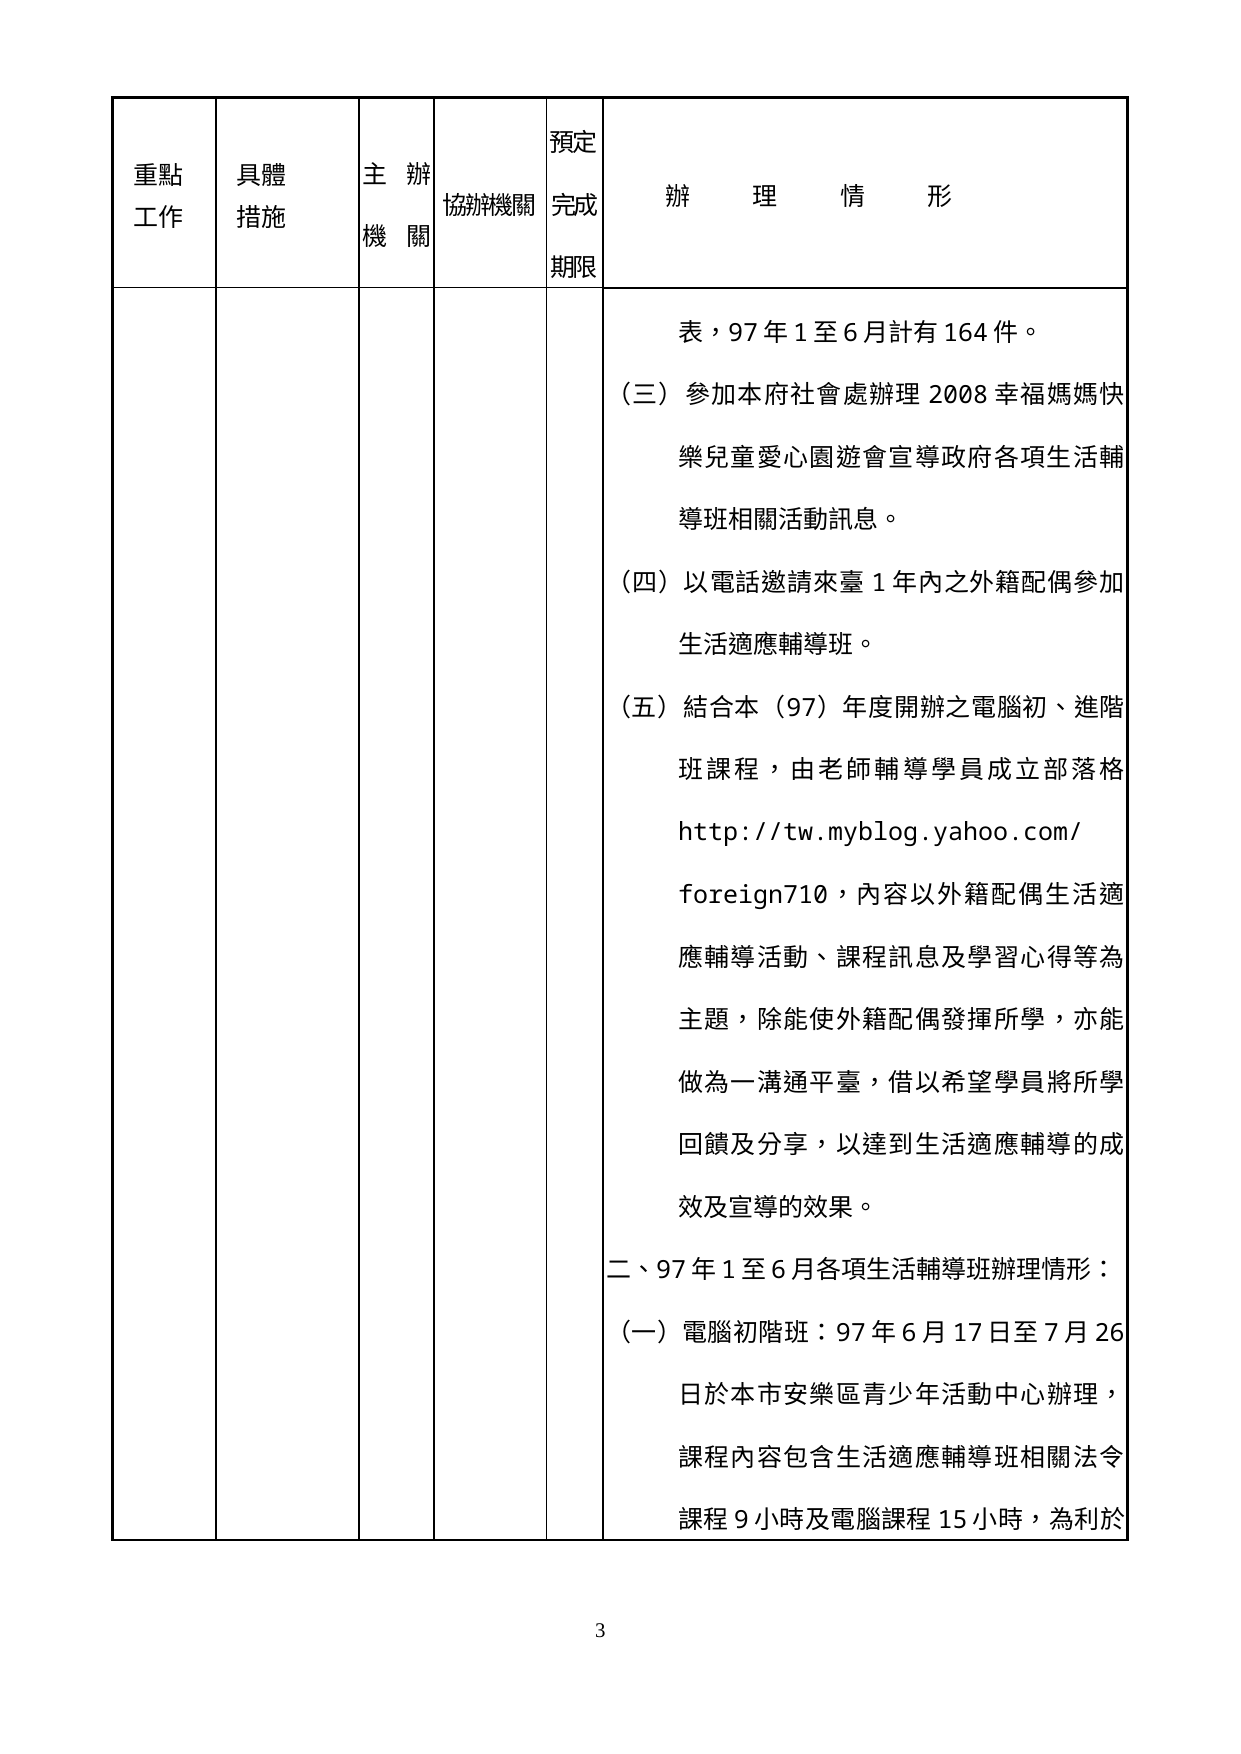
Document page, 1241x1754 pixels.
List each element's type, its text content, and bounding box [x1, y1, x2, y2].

table_cell [217, 288, 358, 1539]
table_header 協辦機關 [435, 99, 546, 287]
table_cell [360, 288, 433, 1539]
table_header 預定 完成期限 [547, 99, 602, 287]
table_header 重點工作 [114, 99, 215, 287]
table_cell 內政部（入出國及移民署） 一、「外籍配偶生活適應輔導實施計畫」97年1至6月完成20個縣（市）補助計畫之審核及補助費用926萬元之撥款。 二、第二期「外籍配偶生活輔導、語言學習及子女課後照顧實施計畫」（96年7月1日至97年6月30日），辦理完成外籍配偶生活輔導班378班次，上課人數總計9,178人次。 內政部（社會司） 「外籍配偶生活適應輔導進階班」97年1至6月計畫計補助32案，經費計232萬6,740元。 陸委會 97年上半年本會與中華救助總會合辦： 一、4場次「大陸配偶法令說明會」：於桃園、雲林、金門、澎湖等4縣、巿各舉辦1埸次，共約計1,200人員參加。大陸配偶對辦理此說明會均表示肯定及支持。 二、依計畫1月至6月每月辦理1場次「關懷在台大陸配偶生活成長講座」，計6場次。 勞委會： 一、公立就業服務機構配合轄區直轄市及縣市政府於辦理生活適應班、汽機車駕訓考照班及社區大學辦理相關課程時，說明政府提供之就業服務與職業訓練等。 二、1至6月計13場，外籍與大陸地區配偶計299人參加。 退輔會 一、由本會派員，巡迴各縣市服務機構辦理照顧輔導措施法令座談暨參訪活動，並邀請地方政府擔任講座，期能縮短文化適應期，增進家庭功能穩定，並保障及維護自身權益。97年1至6月合計辦理25場次計有2,950人次參加。 二、配合中華救助總會辦理97年度「大陸配偶法令說明會」，1至6月計桃園、雲林、金門及澎湖等4次，概有榮民眷300餘人參加。 宜蘭縣政府 一、辦理「96-97年外籍配偶生活輔導班」4個場次（南方澳班、冬山班、礁溪班、宜蘭班），經費計37萬5360元，參加人數107人。 二、5月份起辦理外籍配偶烹飪課程-宜蘭班及羅 東班共約服務40位外籍配偶。 基隆市政府 一、加強宣導生活適應輔導班： （一）為鼓勵外籍配偶及其家屬參與政府辦理之各項生活輔導課程，以早日融入本地生活，本處於97年6月市刊及全球資訊網站刊登招生事宜。 （二）由本市各區戶政事務所於受理國人與外籍人士結婚登記案件時，填報訪視資料表，97年1至6月計有164件。 （三）參加本府社會處辦理2008幸福媽媽快樂兒童愛心園遊會宣導政府各項生活輔導班相關活動訊息。 （四）以電話邀請來臺1年內之外籍配偶參加生活適應輔導班。 （五）結合本（97）年度開辦之電腦初、進階班課程，由老師輔導學員成立部落格http://tw.myblog.yahoo.com/foreign710，內容以外籍配偶生活適應輔導活動、課程訊息及學習心得等為主題，除能使外籍配偶發揮所學，亦能做為一溝通平臺，借以希望學員將所學回饋及分享，以達到生活適應輔導的成效及宣導的效果。 二、97年1至6月各項生活輔導班辦理情形： （一）電腦初階班：97年6月17日至7月26日於本市安樂區青少年活動中心辦理，課程內容包含生活適應輔導班相關法令課程9小時及電腦課程15小時，為利於外籍配偶參加，每週六上課，總計24小時，計有20人報名上課。 （二）電腦進階班：97年6月9日至7月17日於本市安樂區青少年活動中心辦理，每週一及週四下午1時30分至4時30分辦理，課程內容包含生活適應輔導班相關法令課程12小時及電腦課程24小時，總計36小時，計有20人報名上課。3.英語初階班：97年6月17日至7月24日於中正區外籍配偶家庭社區服務據點辦理，每週二、四上午上課，課程內容包含生活適應輔導班相關法令課程12小時及電腦課程24小時，總計36小時，計有18人報名上課。 （三）日常生活管理班：97年6月26日至8月5日於中正區外籍配偶家庭社區服務據點辦理，每週二、四上午下課，課程內容包含生活適應輔導班相關法令課程、民歌介紹、靜思茶道、民俗藝品製作、中正公園文學步道介紹、醫療保健等課程，總計36小時，計有20人報名上課。 三、辦理外籍配偶生活適應輔導種籽研習班：為使從事外籍配偶生活適應輔導工作之同仁及民間團體工作伙伴更加瞭解外籍配偶原生家庭之文化背景及生活習慣，於97年5月27日至28日辦理種籽研習班，課程包含外籍配偶分享在臺灣的生活處境及多元文化的介紹，另安排參訪台北市新移民會館及國立故宮博物院，總計有48人參加。 四、內政部外籍配偶照顧輔導基金「外籍配偶生活輔導、語言學習及子女課後照顧實施計畫」，97年1至6月共辦理3班，每班36小時。 （一）97年2月29日至97年3月19日與基隆市願景永續發展協會合辦，於中正區和平島天候宮辦理，總計有22人參加。 （二）97年4月2日至97年4月17日由仁愛區戶政事務所與基隆地區外籍配偶家庭社區服務據點合辦，總計有20人參加。 （三）97年4月7日至97年5月5日由七堵區戶政事務所與基隆市崇信教會及基隆教會百福之家合辦，總計有25人參加。 五、97年度計輔導服務外籍配偶人數45人、大陸配偶446人，合計491人。 台北市政府 一、97年度規劃辦理新移民各類研習課程，包括新移民生活成長營31班(包括大陸學員班2班、外籍學員班1班及生活輔導班28班)、閩南語研習班4班、新移民原屬國語言研習班(包含越、印、泰)3班、電腦班3班及新移民表演工作坊2班，總計43班。截至97年6月底，已開班者計32班，學員人數為816人。 二、針對新移民家庭成員開辦「新移民原屬國語言(越南語、印尼語、泰國語)研習班」，97年度共開辦3班，萬華戶政事務所及大同戶政事務所分別於97年6月7日及7月5日假本市新移民會館（萬華區）辦理「越語及文化研習班」及「印語及文化研習班」，招收對象係與新移民結婚之本市市民及其3親等內之親屬或服務新移民之行政機關人員、教師、社工員等，其課程內容有原屬國語言基礎介紹、認識新移民原屬國文化習俗及家庭生活，以協助家庭成員對彼此有深一層的瞭解，減少不同社會背景所帶來的衝突，並促進多元文化之交流，進而達到彼此理解尊重之目的。 三、96年度配合內政部「外籍配偶生活輔導、語言學習及子女課後照顧實施計畫」於國民小學及社區大學共開辦新移民語言學習輔導班28班（辦理期程自96年8月至97年7月），共有341人次參加。 四、97年度委託教師研習中心辦理國中小教師多元文化研習，課程安排新移民與學校座談、教學策略與輔導實務、學校教育經驗分享及個案探究增加教師理論與實務，共辦理3場次，計180人參加。另於龍門國中辦理多元文化教育教學實務研討會及景興國中辦理多元文化教育研習課程，約有100人參與。 五、本市公私立職校新移民子女，透過學生填寫基本調查表，請導師及專任教師適時協助關懷。另依據臺北市公私立高級職業學校學生學習輔導實施要點，亦針對學生有課程輔導需求者協助輔導。 台北縣政府 一、辦理外籍配偶生活適應輔導班21班，參與上課之外籍配偶413人。 二、為加強新住民生活相關技能及提升其經濟自主性、在臺生活適應能力等，特舉辦「新住民技藝學習專班」，本年7~9月份於本縣大豐國小、厚德國小舉辦，提供指甲彩繪班、機車駕訓考照輔導班、基礎電腦文書處理班等3類課程，報名人數如下： （一）大豐國小：指甲彩繪班27人，基礎電腦文書班35人，機車駕訓考照輔導班30人。 （二）厚德國小：指甲彩繪班28人，基礎電腦文書班35人，機車駕訓考照輔導班21人。 桃園縣政府 本縣各鄉鎮市戶政事務所積極開辦外籍配偶生活適應輔導班，輔導外籍配偶早日融入我國社會，統計1至6月，共計開辦9班，上課人數約計190人。 新竹縣政府 一、內政部補助經費40萬元，自籌經費30萬元，總計10班次，陸續開班中。課程內容為日常生活資訊介紹、衛生保健知識、法律常識、交通安全教育、風俗民情、親職教育、兩性教育、輔導考駕照等。至6月止二重、大同等學校已結業，學員計45人。 二、內政部補助150萬1440元辦理外籍配偶生活輔導班，委請縣轄關西、新湖、山崎、福龍、芎林、大同、橫山等學校及關西鎮陳姓青年聯誼會、竹北社區大學、新城社區、北埔大隘文化生活圈協進會辦理，總計16班次，課程內容為居留與定居、居留及設籍輔導、家庭聯誼活動、認識臺灣歷史、社會福利資源介紹、地方民俗風情參訪-婚喪喜慶禁忌、歲時節慶令習慣、居家環境佈置與社區衛生觀摩、地方地理、認識臺灣及新竹、人身安全、婦幼安全、嬰幼兒照顧、生育及優生保健、地方交通-如何搭乘交通工具、交通法規與安全駕駛課程（輔導學員考照）、親職與子女教育活動、地方醫療、其他〈就業的基本認識、手工藝、烹飪學習..〉、因地制宜另行規劃課程等。 苗栗縣政府 本年度「外籍配偶生活輔導班」核定開設14班，完成開設14班，參加人數共301人，其課程之規劃及師資皆依規定安排並確實執行，學員上課秩序良好，對於課程內容提問踴躍，課堂出席率達98%。 台中市政府 97年1至6月開辦1班次生活適應輔導班，計輔導21位外籍配偶。 辦理「新好媽咪補給站」新移民婦女學苑，共開設異國料理班、瑜珈班、拼布班、手工藝班、韻律班等五班，每班20人，以增加新移民之人際關係互動與文化適應，同時增加生活樂趣與身心放鬆。其中異國料理班由不同國籍婦女輪流擔任講師，相互交流不同國家的家鄉菜，一方面提昇新移民婦女的自信心，另一方面透過飲食文化交流建立新移民婦女人際支持網絡。 辦理「吉時行樂造紙趣」、「認識台灣-台北101之旅」兩場次喘息活動，增加新移民家庭親子互動與家庭間相互認識之機會，促進新移民家庭支持網絡之建立，並適時紓解新移民家長身心壓力。 台中縣政府 一、本縣於97年1至6月間，全面進行外籍與大陸配偶生活狀況訪查工作，其中以電話訪查計有1117件，轉介案件44件，問候信件1200件、寄送宣導諮詢服務計有2920件，以上共計5265件。 二、本府97年度編列50萬元，配合內政部補助55萬元辦理外籍與大陸配偶生活適應輔導班事宜。輔導施以居留與定居、地方民俗風情、就業、衛生、教育、子女教養、人身安全及有關生活適應輔導等課程。 三、97年5月4、11、18日及6月1、15、22、29日辦理臺中縣外籍配偶個人成長培力(拼布班)，培養第二技能，並能陶冶身心，由本縣婦女福利服務中心拼布班講師：陳金花、郭美燕、楊碧石羨老師，提供新移民學習拼布技能之課程，以提升新移民個人能力，受益共計93人次。 四、台中縣親子閱讀協會申請內政部補助辦理「外籍配偶生活適應進階班」，共辦理1班，服務15人次。 南投縣政府 辦理「外籍配偶適應輔導班」3場次，外籍配偶共76人參加。 彰化縣政府 一、配合內政部「外籍配偶生活輔導、語言學習及子女課後照顧實施計畫」，於97年上半年辦理生活輔導班16班，課程時數36小時，參加人數計328人，執行經費計新台幣150萬1,440元，由內政部外籍配偶照顧輔導基金全額補助。 二、97年上半年辦理生活適應輔導初級班及進階班2班，課程時數72小時，參加人數計41人，執行經費計新台幣25萬元，由內政部公務預算全額補助。 三、補助彰化縣新移民協會辦理「外籍配偶生活適應輔導進階班」，辦理地點：彰化縣外籍配偶家庭服務中心，辦理時間：97年5月1日至97年5月25日（計40小時），受益人數40人。 四、輔導彰化縣新移民協會申請內政部補助辦理「溫馨母親『互』出愛!多元文化創意暨親子活動」，辦理時間：97年5月11日，受益人數約1,000人。 五、補助線西鄉婦女會辦理「中華料理烹飪班」，辦理時間：97年5月25日至97年7月20日（計20小時），受益人數18人。 六、輔導彰化縣弱勢族群就業福利促進協會申請內政部補助辦理「慶祝端午關懷弱勢族群-外籍配偶及單親家庭暨親職講座」活動課程，辦理時間：97年6月8日，受益人數約300人10801111111111111111111111111111111111111111111111111111111111111111111111111111111111111111111111111111111111111111111111111111。 七、輔導彰化縣新移民協會申請內政部補助辦理「新移民生活成長研習營進階班」，辦理地點：和美鎮和仁國小，辦理時間：97年6月13日至7月26日（計84小時），計30人參與。 嘉義市政府 97年1至6月底止分別委請嘉義社區大學、救國團嘉義團委會、宣信國小開辦新住民生活輔導班，計學員71人參加。 嘉義縣政府 由外籍配偶照顧輔導基金核定補助(跨年度)辦理外籍配偶生活輔導班14班，於97年1至6月完成7班，受益人數128人。 台南市政府 辦理生活適應輔導班1班，報名參加人數(含家屬共32人)，課程內容為醫療保健、子女教養、就業輔導、認識地方文化古蹟、定居居留…等等。 台南縣政府 97年1-6月輔導本縣西港鄉港東村等11個村里關懷中心及台南縣社區家庭關懷協會等 5個人民團體辦理「外籍配偶生活適應輔導班」，受益人數387人。 高雄市政府 一、97年3月至5月於本市11個行政區開辦「外籍偶生活適應輔導班」11班，課程內容包括地方民俗風情、子女教養、衛生保健、就業資源、居留與定居、機車考照、烹飪及手工藝製作等生活輔導課程，並鼓勵家屬陪同參與，共259名外籍配偶及其家庭受惠。 二、輔導民間團體「高雄市基督教家庭服務協會」、「社團法人中華民國牧愛生命協會」、「社團法人中華民國少數族群權益促進協會」申請內政部補助辦理「生活適應輔導進階班」： （一）協助「高雄市基督教家庭服務協會」申請內政部補助辦理「外籍姐妹生活安全教育課程」，課程內容包含人身安全教育、機車考照、家庭暴力防治及愛滋病防治宣導等，97年1月至6月計辦理1次，上課時數共3小時，每場次30人參加。 （二）協助「社團法人中華民國牧愛生命協會」申請內政部補助辦理「高雄市新移民婦女學院：生活適應輔導進階班」，課程內容包含人身安全教育、親子溝通、家庭關係等，97年1月至6月計辦理15次，上課時數共68小時，每場次30人參加。 （三）協助「社團法人中華民國少數族群權益促進協會」申請內政部補助辦理「2008年外籍配偶生活適應暨多元文化交流活動－高雄地區」，課程內容包含人身安全教育、福利資源介紹、家庭暴力防治及愛滋病防治宣導、家庭關係等，97年1月至6月計辦理12次，上課時數共36小時，每場次29人參加。 高雄縣政府 一、生活適應輔導班，共計辦理28班，受益人數546人。 （一）97年1至6月份，本縣9個公所辦理9個外籍配偶生活輔導班，提供入境三年外之外籍配偶在台生活資訊，受益190人數，約2,592人次。 （二）本府三區新移民家庭服務中心辦理外籍配偶生活適應班，除了識字教育之外，重點在於提供在台生活資訊及在地化之社區資源，共計辦理5班，受益人數117人， 1,422人次。 （三）高雄縣阿蓮鄉終生教育協會辦理「外籍配偶生活適應輔導班」，1班，受益人數15人。 （四）高雄縣鳳山市教育文化促進會及翁園社區發展協會辦理「外籍配偶生活適應輔導班」1班，受益人數25人。 （五）高雄縣湖內鄉文賢社區發展協會辦理「外籍配偶生活適應輔導班」1班，受益人數20人。 （六）高雄縣鳥松鄉華美社區發展協會辦理「籍配偶生活適應輔導班」2班，受益人數30人。 （七）高雄縣燕巢鄉安昭社區發展協會辦理「外籍配偶生活適應輔導班」1班，受益人數25人。 （八）國際家庭互助協會辦理「外籍配偶生活適應輔導班」2班，受益人數45人。 （九）高雄縣頂鹽社區發展協會辦理「外籍配偶生活適應輔導班」1班，受益人數12人。 （十）高雄縣甲仙鄉甲仙社區發展協會辦理「外籍配偶生活適應輔導班」1班，受益人數12人。 （十一）高雄縣六龜鄉寶來社區發展協會辦理辦理「外籍配偶生活適應輔導班」1班，受益人數15人。 （十二）南洋臺灣姊妹會辦理「外籍配偶識字教育」3班，受益人數40人。 二、外籍配偶支持性服務措施，詳述如下： （一）社團法人高雄縣阿蓮鄉終生教育協會辦理「促進多元文化融合與適應服務」，辦理2場次，受益15人，180人次。 （二）國際家庭互助協會辦理「多元文化融合社區講座」，3場次，受益256人，256人次。 （三）高雄縣新移民家庭服務中心辦理： 1.兒童托育團體，102場次，392人次。 2.學齡前兒童成長團體，48場，618人次。 3.至社區、學校等多元文化宣導，22場次，1,979人次。 4.通譯人員培育團體，11場次，72人次。 5.電訪人員團督，6場次，34人次。 6.新移民婦女社團15場次，181人次。 7.新移民婦女成長團體，16場次，341人次。 8.多元文化培訓團體，5場次，50人次。 9.新移民文書處理培訓課程，52場次，1,022人次。 10.越南語學習班，8場次，181人次。 11.新移民家長團體，3場次，12人次。 12.旗山區區域性聯繫會報，1場次，8人次。 13.新移民家庭親子活動，1場次，100人次。 14.志工及通譯教育培訓，1場次，23人次。 15.親子互動團體，1場次，25人次。 三、97年1至6月配合生活適應輔導班及其他集會時加入保健教育課程計13場，268人參加。 屏東縣政府 一、1-6月生活適應班初階班辦理11班，參加人數296人。 二、辦理考照班3班，電腦班1班，台語班1班，1-6月共辦理生活適應輔導進階班5班。 澎湖縣政府 本縣97年1月至6月開辦外籍配偶生活適應輔導班計2班，分別委由湖西鄉公所及生命線協會辦理，參加學員計46人，輔導內容包括鄉土文物及民俗風情簡介、歸化國籍與戶籍宣導、優生保健、家暴防治、語言訓練、手工藝及烹飪等課程，籍由授課輔導，增進學員語言及生活適應能力，瞭解及運用社會資源，以促進異國婚姻美滿與和諧，減少因適應不良所產生之家庭與社會問題。 花蓮縣政府 開辦生活適應輔導班：自4月28日起於分別於北區女青年會分開辦外籍班及大陸班、新城國中、中區壽豐及光復開辦5班外籍配偶生活適應輔導班（女青年會及新城國中已於6月結束課程），設計語文正音訓練、消防常識、衛生保健、親職教育、如何計畫生育、台灣名謠教唱等多元課程，上課時數各32小時，5班學員共計110名，預計於8月20日結束全部課程。結束3班課程計26名學員因全勤各獲頒縣長獎，3名志工亦獲頒辛勞獎。 金門縣政府 己辦理完成「外籍與大陸配偶生活適應輔導班」1班，施以生活適應輔導、語言學習及子女教養等課程，參加人數及眷屬共計15人。 連江縣政府 本縣外籍配偶家庭服務中心計畫自97年1月至6月辦理外籍配偶生活適應輔導班輔導內容（包括親子踏青聯誼活動一場、機車考照班一梯次、新移民相關法令及權益一場）等有關生活適應課程以落實外籍配偶生活適應輔導工作。參加學員共 102人，計144人次。 [604, 289, 1126, 1539]
table_cell [435, 288, 546, 1539]
table_header 具體 措施 [217, 99, 358, 287]
table_header 主 辦 機 關 [360, 99, 433, 287]
table_cell [114, 288, 215, 1539]
table_cell [547, 288, 602, 1539]
table_header 辦 理 情 形 [604, 99, 1126, 287]
